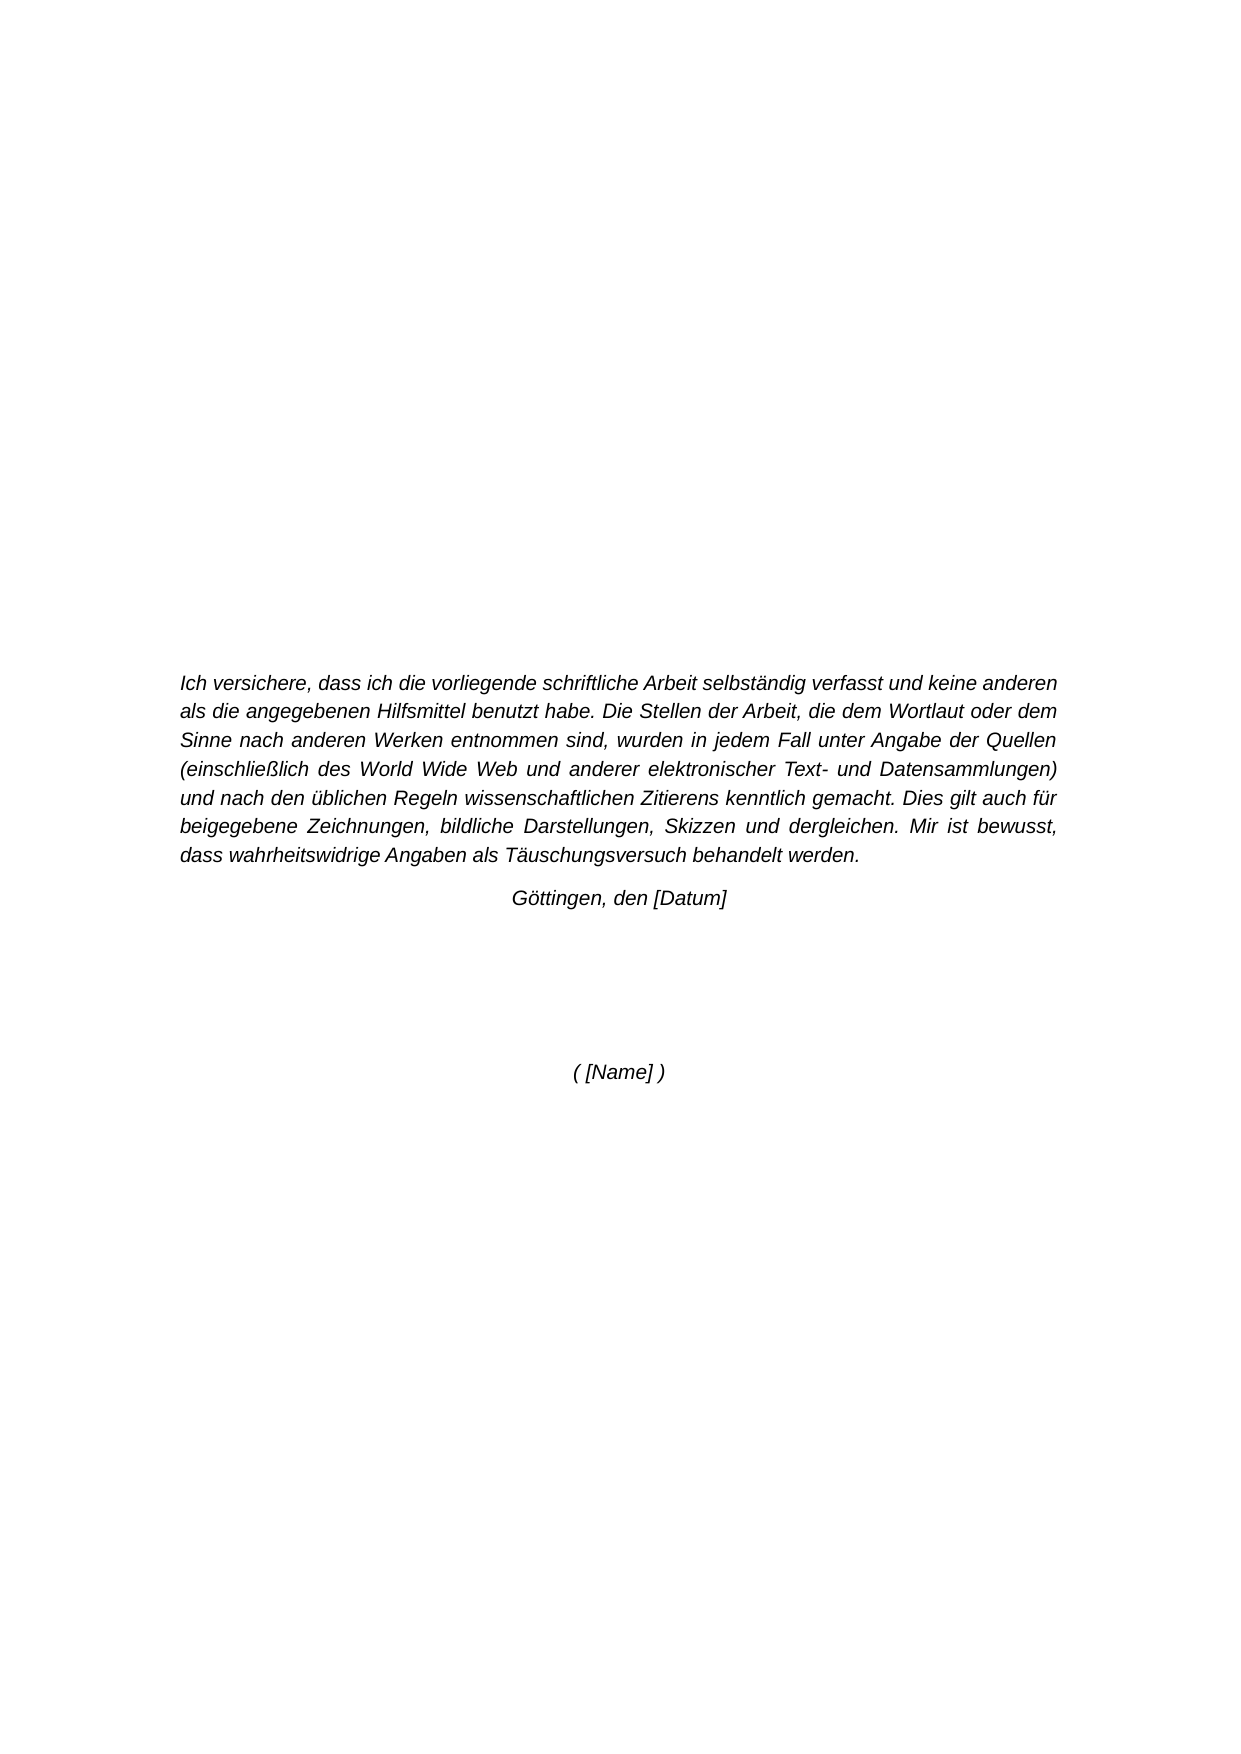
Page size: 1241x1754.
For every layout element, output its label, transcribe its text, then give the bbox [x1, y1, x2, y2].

text Ich versichere, dass ich die vorliegende schriftliche Arbeit selbständig verfasst und keine anderen als die angegebenen Hilfsmittel benutzt habe. Die Stellen der Arbeit, die dem Wortlaut oder dem Sinne nach anderen Werken entnommen sind, wurden in jedem Fall unter Angabe der Quellen (einschließlich des World Wide Web und anderer elektronischer Text- und Datensammlungen) und nach den üblichen Regeln wissenschaftlichen Zitierens kenntlich gemacht. Dies gilt auch für beigegebene Zeichnungen, bildliche Darstellungen, Skizzen und dergleichen. Mir ist bewusst, dass wahrheitswidrige Angaben als Täuschungsversuch behandelt werden. [180, 670, 1061, 867]
text Göttingen, den [Datum] [180, 886, 1061, 910]
text ( [Name] ) [180, 1059, 1061, 1083]
